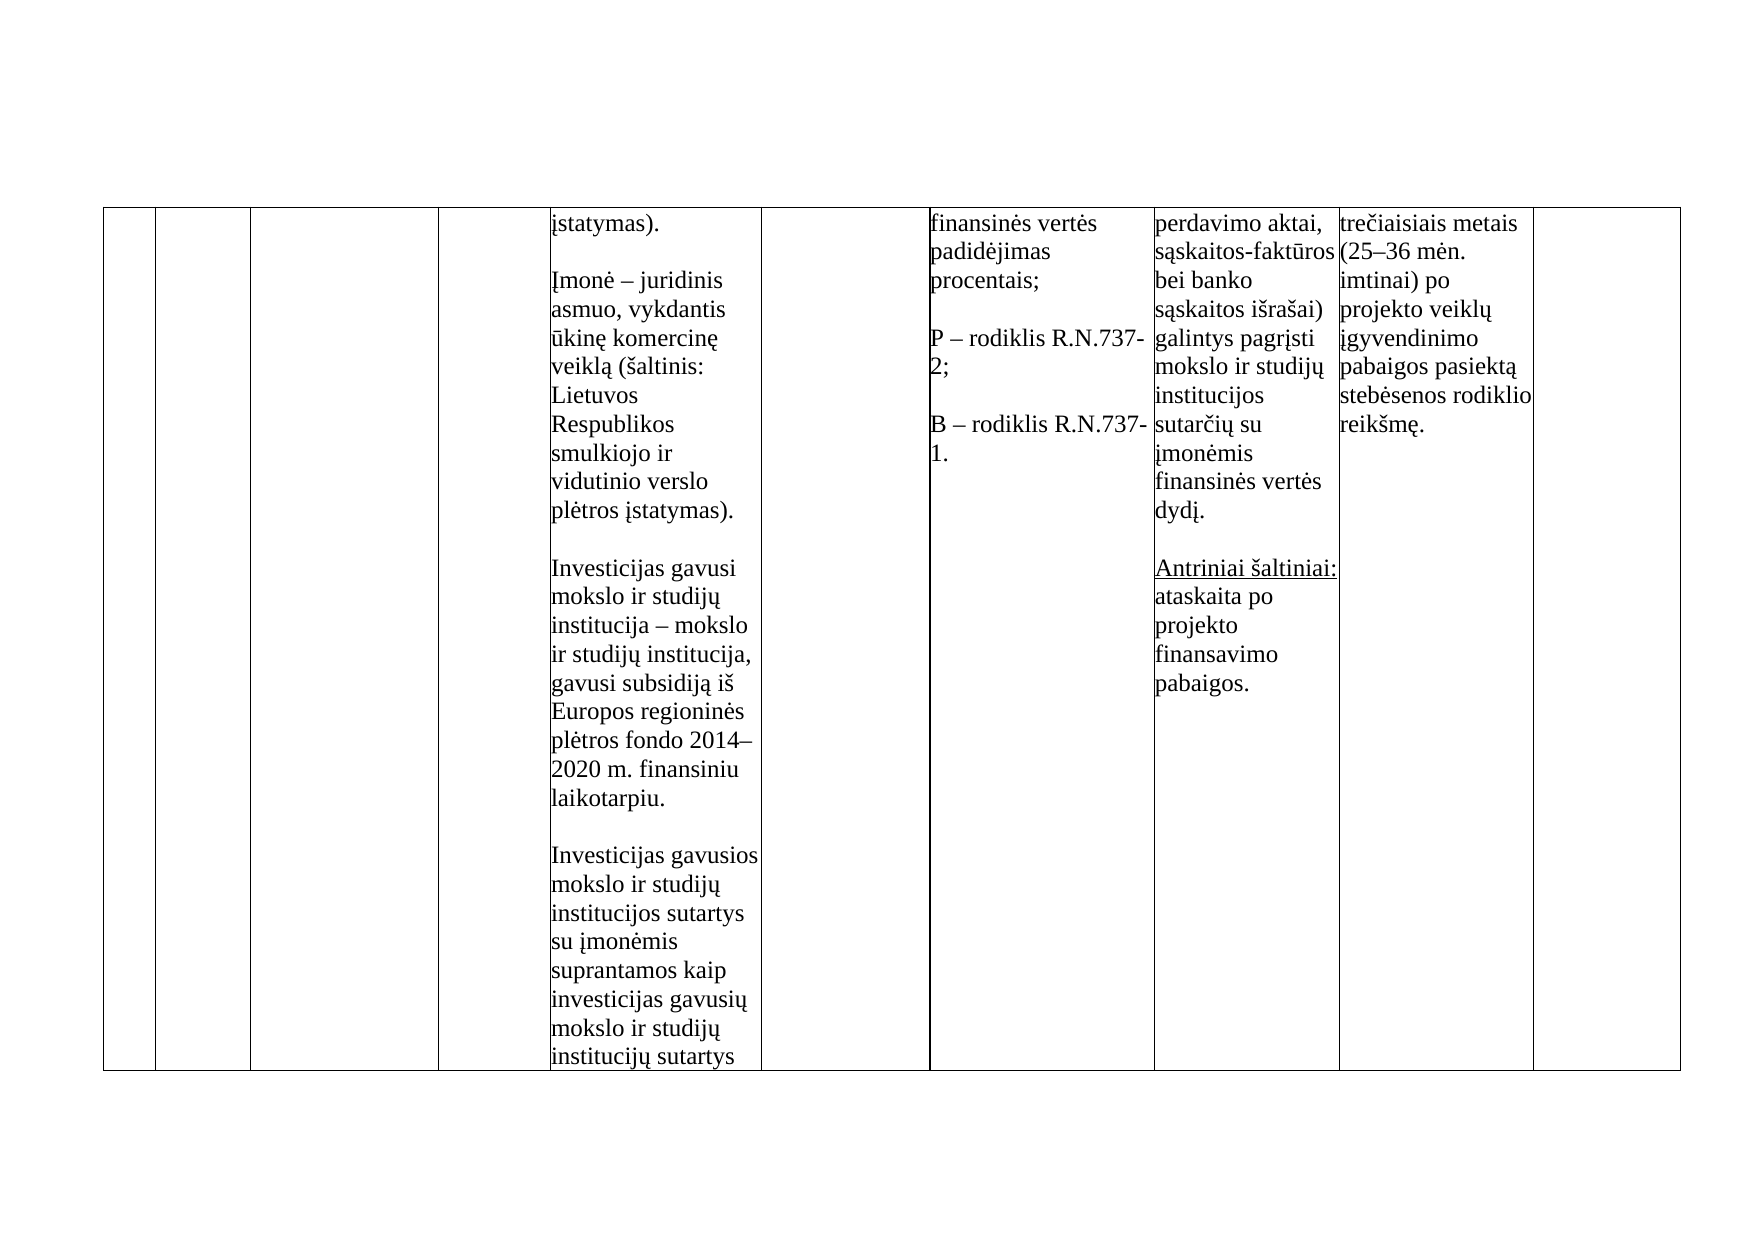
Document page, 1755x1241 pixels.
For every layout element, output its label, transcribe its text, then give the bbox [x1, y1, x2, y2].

table_cell [104, 208, 155, 1070]
table_cell įstatymas). Įmonė – juridinis asmuo, vykdantis ūkinę komercinę veiklą (šaltinis: Lietuvos Respublikos smulkiojo ir vidutinio verslo plėtros įstatymas). Investicijas gavusi mokslo ir studijų institucija – mokslo ir studijų institucija, gavusi subsidiją iš Europos regioninės plėtros fondo 2014–2020 m. finansiniu laikotarpiu. Investicijas gavusios mokslo ir studijų institucijos sutartys su įmonėmis suprantamos kaip investicijas gavusių mokslo ir studijų institucijų sutartys [551, 208, 761, 1070]
table_cell [251, 208, 438, 1070]
table_cell perdavimo aktai, sąskaitos-faktūros bei banko sąskaitos išrašai) galintys pagrįsti mokslo ir studijų institucijos sutarčių su įmonėmis finansinės vertės dydį. Antriniai šaltiniai: ataskaita po projekto finansavimo pabaigos. [1155, 208, 1339, 1070]
table_cell finansinės vertės padidėjimas procentais; P – rodiklis R.N.737-2; B – rodiklis R.N.737-1. [931, 208, 1154, 1070]
table_cell trečiaisiais metais (25–36 mėn. imtinai) po projekto veiklų įgyvendinimo pabaigos pasiektą stebėsenos rodiklio reikšmę. [1340, 208, 1533, 1070]
table_cell [156, 208, 250, 1070]
table_cell [439, 208, 550, 1070]
table_cell [762, 208, 929, 1070]
table_cell [1534, 208, 1680, 1070]
